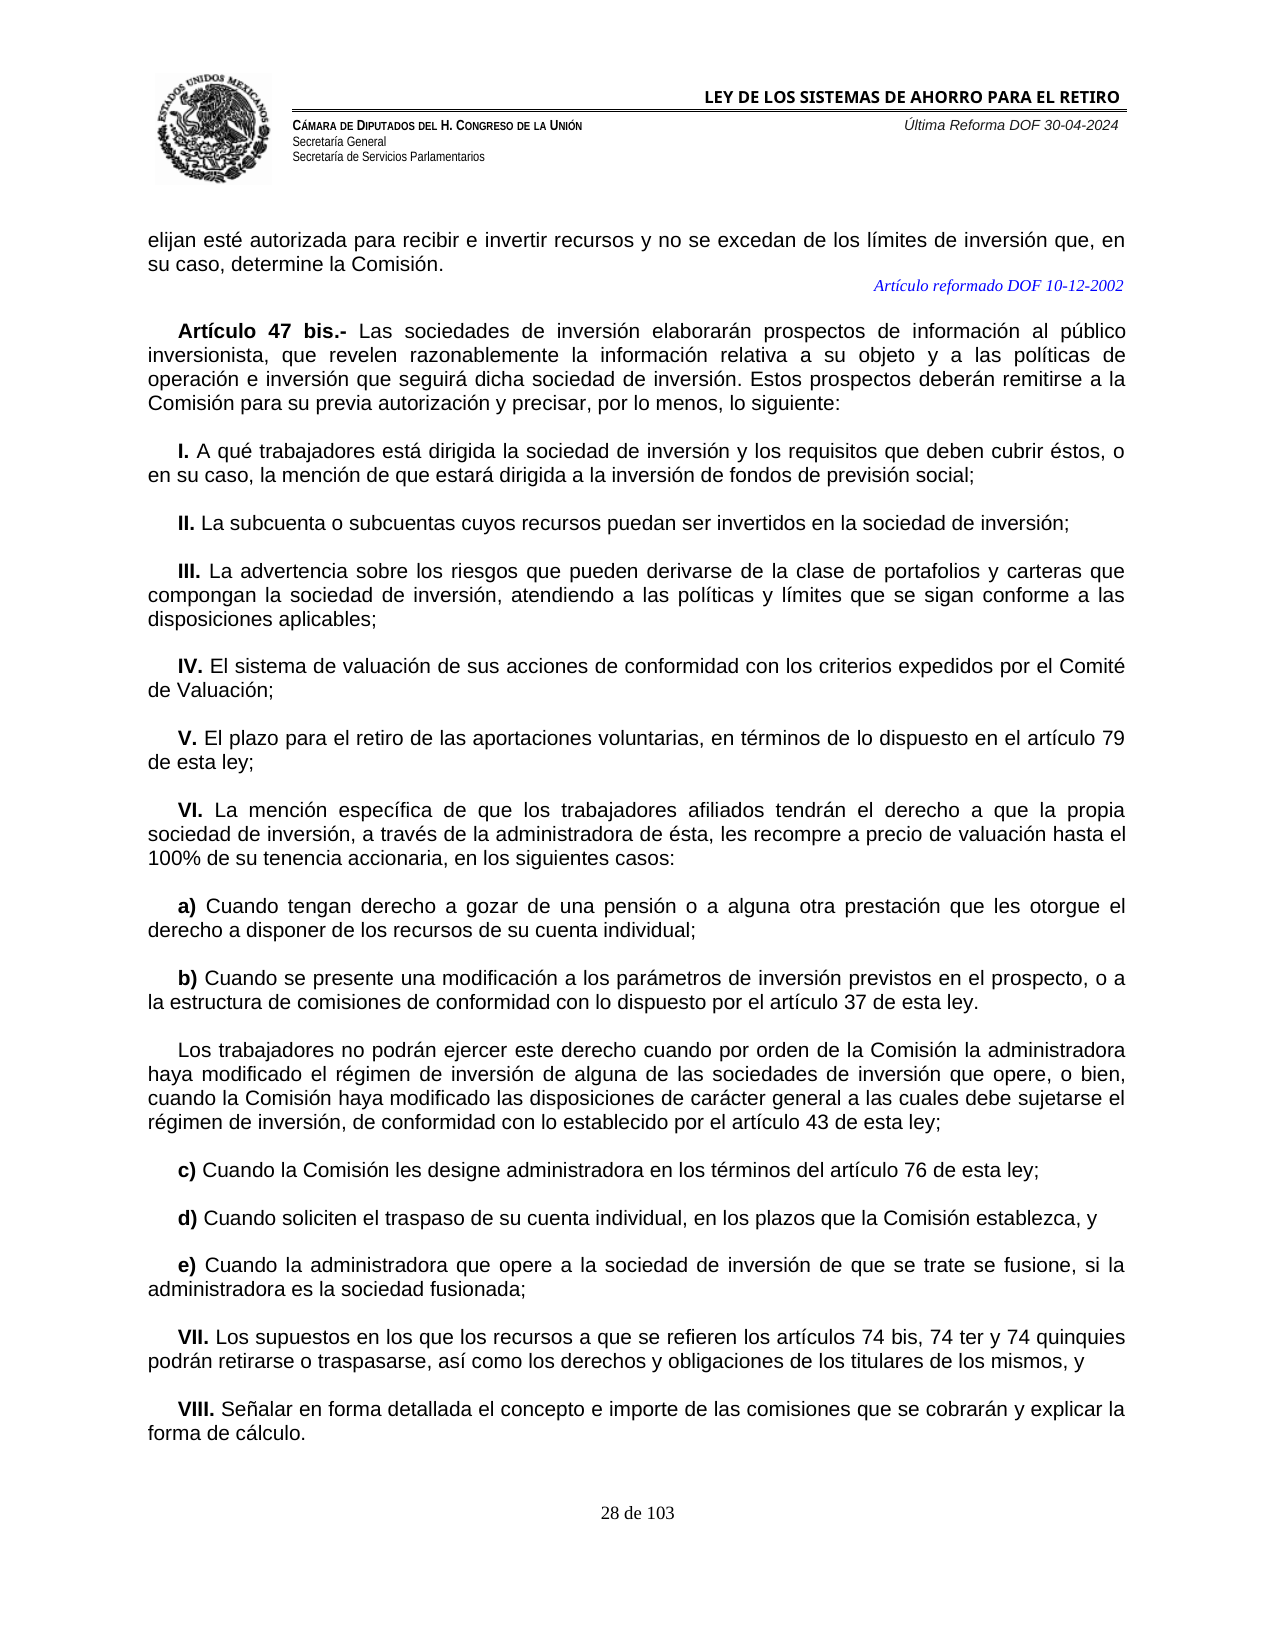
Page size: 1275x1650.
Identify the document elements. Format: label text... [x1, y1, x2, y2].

text VI. La mención específica de que los trabajadores afiliados tendrán el derecho a que la propia sociedad de inversión, a través de la administradora de ésta, les recompre a precio de valuación hasta el 100% de su tenencia accionaria, en los siguientes casos: [148, 798, 1127, 870]
text d) Cuando soliciten el traspaso de su cuenta individual, en los plazos que la Comisión establezca, y [148, 1205, 1127, 1229]
text e) Cuando la administradora que opere a la sociedad de inversión de que se trate se fusione, si la administradora es la sociedad fusionada; [148, 1253, 1127, 1301]
text I. A qué trabajadores está dirigida la sociedad de inversión y los requisitos que deben cubrir éstos, o en su caso, la mención de que estará dirigida a la inversión de fondos de previsión social; [148, 439, 1127, 487]
text III. La advertencia sobre los riesgos que pueden derivarse de la clase de portafolios y carteras que compongan la sociedad de inversión, atendiendo a las políticas y límites que se sigan conforme a las disposiciones aplicables; [148, 558, 1127, 630]
text elijan esté autorizada para recibir e invertir recursos y no se excedan de los límites de inversión que, en su caso, determine la Comisión. [148, 228, 1127, 276]
text Artículo reformado DOF 10-12-2002 [148, 276, 1125, 295]
text V. El plazo para el retiro de las aportaciones voluntarias, en términos de lo dispuesto en el artículo 79 de esta ley; [148, 726, 1127, 774]
text VIII. Señalar en forma detallada el concepto e importe de las comisiones que se cobrarán y explicar la forma de cálculo. [148, 1397, 1127, 1445]
text Los trabajadores no podrán ejercer este derecho cuando por orden de la Comisión la administradora haya modificado el régimen de inversión de alguna de las sociedades de inversión que opere, o bien, cuando la Comisión haya modificado las disposiciones de carácter general a las cuales debe sujetarse el régimen de inversión, de conformidad con lo establecido por el artículo 43 de esta ley; [148, 1038, 1127, 1133]
text VII. Los supuestos en los que los recursos a que se refieren los artículos 74 bis, 74 ter y 74 quinquies podrán retirarse o traspasarse, así como los derechos y obligaciones de los titulares de los mismos, y [148, 1325, 1127, 1373]
text b) Cuando se presente una modificación a los parámetros de inversión previstos en el prospecto, o a la estructura de comisiones de conformidad con lo dispuesto por el artículo 37 de esta ley. [148, 966, 1127, 1014]
text a) Cuando tengan derecho a gozar de una pensión o a alguna otra prestación que les otorgue el derecho a disponer de los recursos de su cuenta individual; [148, 894, 1127, 942]
text c) Cuando la Comisión les designe administradora en los términos del artículo 76 de esta ley; [148, 1157, 1127, 1181]
text II. La subcuenta o subcuentas cuyos recursos puedan ser invertidos en la sociedad de inversión; [148, 511, 1127, 534]
text IV. El sistema de valuación de sus acciones de conformidad con los criterios expedidos por el Comité de Valuación; [148, 654, 1127, 702]
text Artículo 47 bis.- Las sociedades de inversión elaborarán prospectos de información al público inversionista, que revelen razonablemente la información relativa a su objeto y a las políticas de operación e inversión que seguirá dicha sociedad de inversión. Estos prospectos deberán remitirse a la Comisión para su previa autorización y precisar, por lo menos, lo siguiente: [148, 319, 1127, 415]
